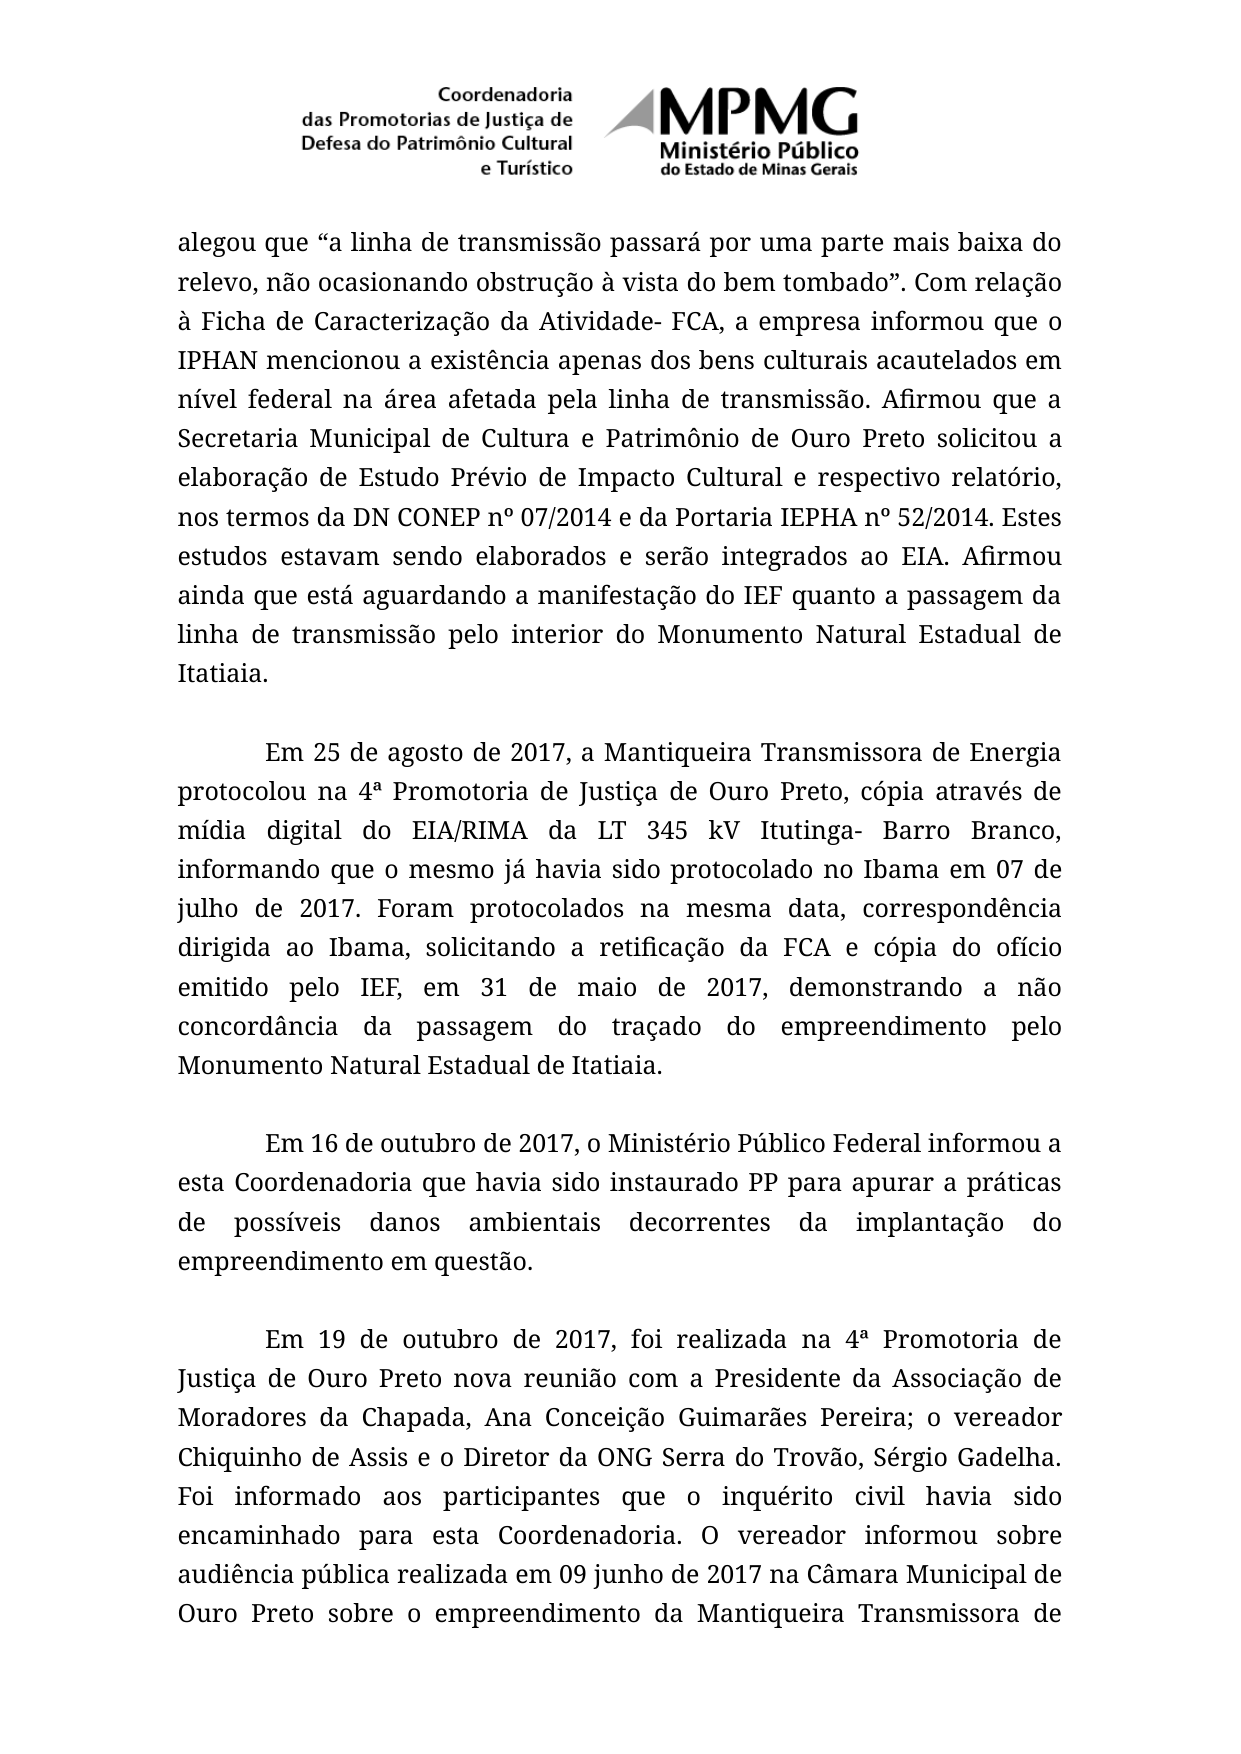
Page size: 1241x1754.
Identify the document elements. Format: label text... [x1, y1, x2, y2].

picture [177, 59, 1053, 192]
text Em 25 de agosto de 2017, a Mantiqueira Transmissora de Energia protocolou na 4ª Promotoria de Justiça de Ouro Preto, cópia através de mídia digital do EIA/RIMA da LT 345 kV Itutinga- Barro Branco, informando que o mesmo já havia sido protocolado no Ibama em 07 de julho de 2017. Foram protocolados na mesma data, correspondência dirigida ao Ibama, solicitando a retificação da FCA e cópia do ofício emitido pelo IEF, em 31 de maio de 2017, demonstrando a não concordância da passagem do traçado do empreendimento pelo Monumento Natural Estadual de Itatiaia. [177, 734, 1063, 1082]
text alegou que “a linha de transmissão passará por uma parte mais baixa do relevo, não ocasionando obstrução à vista do bem tombado”. Com relação à Ficha de Caracterização da Atividade- FCA, a empresa informou que o IPHAN mencionou a existência apenas dos bens culturais acautelados em nível federal na área afetada pela linha de transmissão. Afirmou que a Secretaria Municipal de Cultura e Patrimônio de Ouro Preto solicitou a elaboração de Estudo Prévio de Impacto Cultural e respectivo relatório, nos termos da DN CONEP nº 07/2014 e da Portaria IEPHA nº 52/2014. Estes estudos estavam sendo elaborados e serão integrados ao EIA. Afirmou ainda que está aguardando a manifestação do IEF quanto a passagem da linha de transmissão pelo interior do Monumento Natural Estadual de Itatiaia. [177, 225, 1063, 690]
text Em 19 de outubro de 2017, foi realizada na 4ª Promotoria de Justiça de Ouro Preto nova reunião com a Presidente da Associação de Moradores da Chapada, Ana Conceição Guimarães Pereira; o vereador Chiquinho de Assis e o Diretor da ONG Serra do Trovão, Sérgio Gadelha. Foi informado aos participantes que o inquérito civil havia sido encaminhado para esta Coordenadoria. O vereador informou sobre audiência pública realizada em 09 junho de 2017 na Câmara Municipal de Ouro Preto sobre o empreendimento da Mantiqueira Transmissora de [177, 1322, 1063, 1630]
text Em 16 de outubro de 2017, o Ministério Público Federal informou a esta Coordenadoria que havia sido instaurado PP para apurar a práticas de possíveis danos ambientais decorrentes da implantação do empreendimento em questão. [177, 1126, 1063, 1277]
